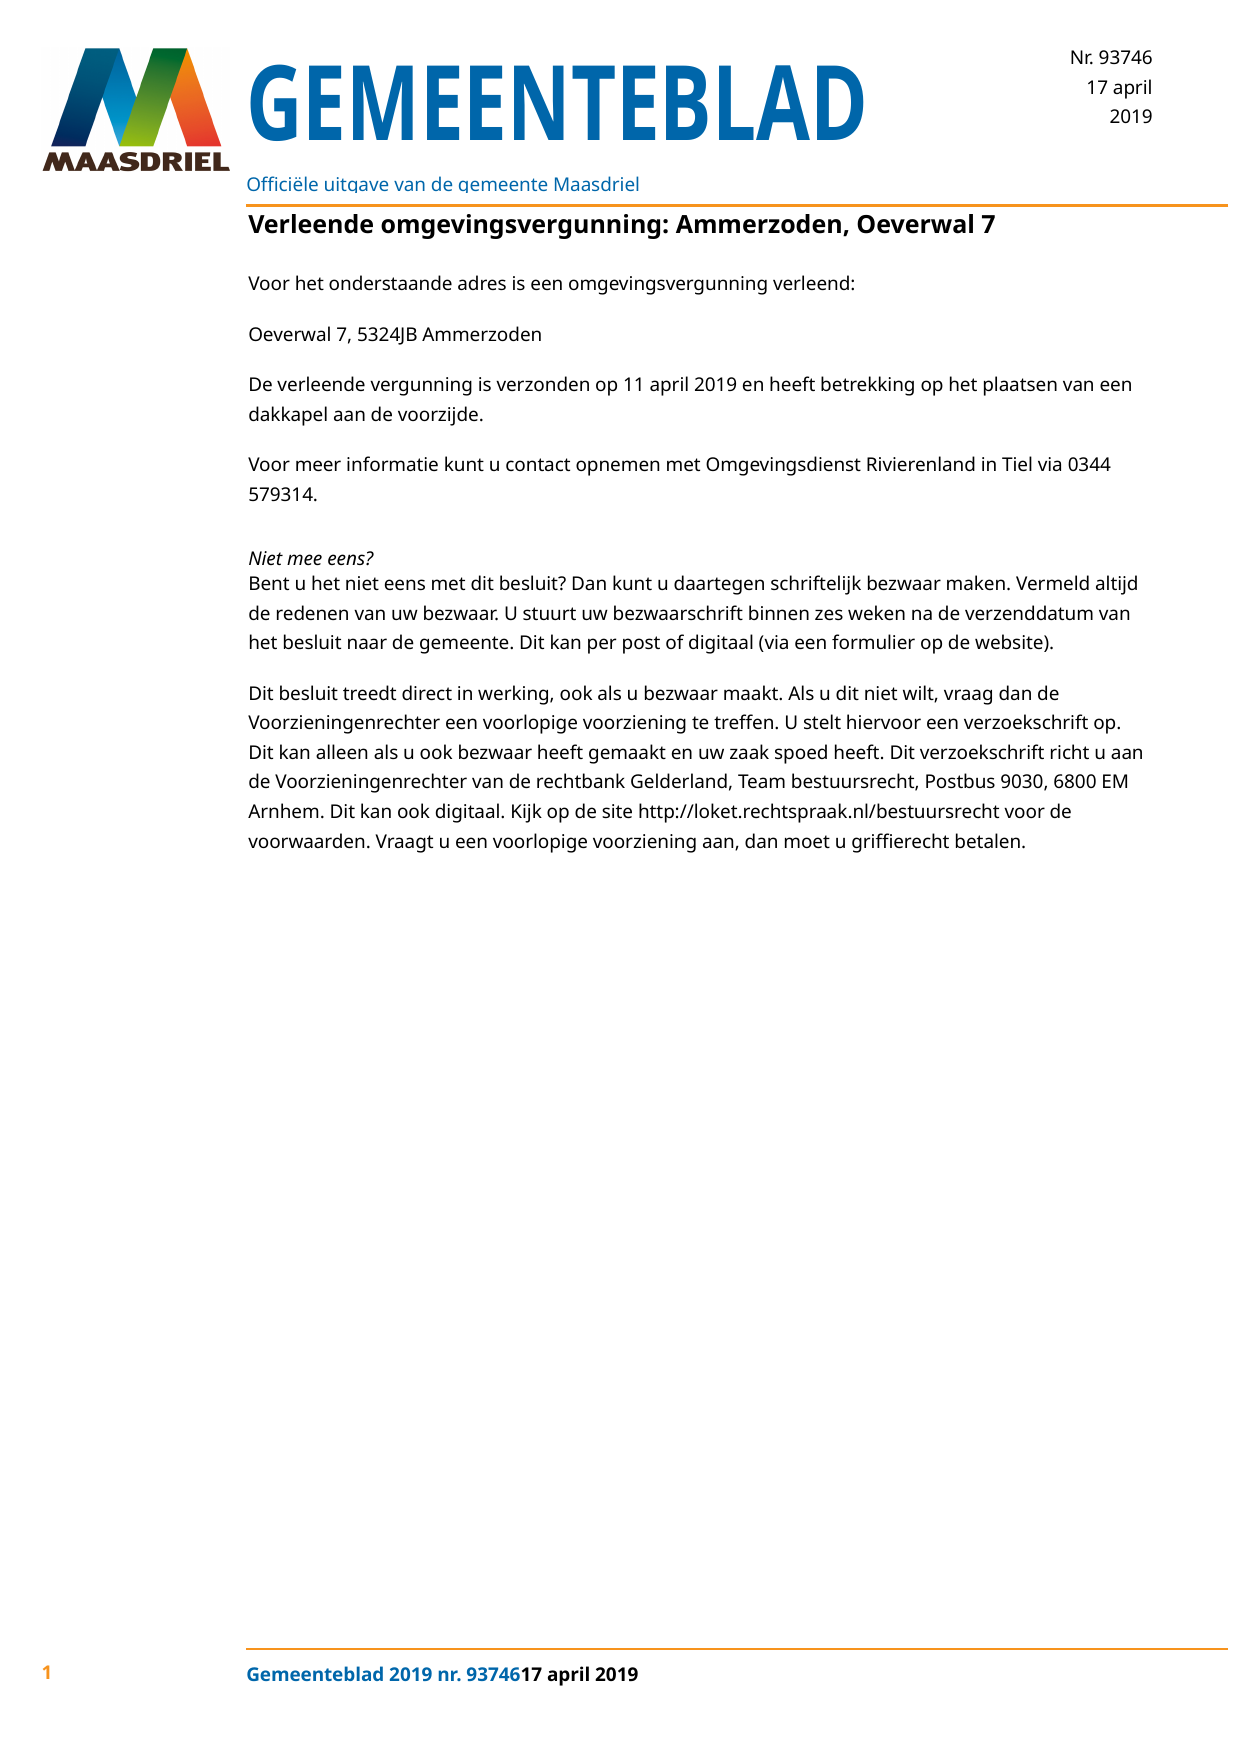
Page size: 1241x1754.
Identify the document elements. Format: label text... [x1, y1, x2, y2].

text Bent u het niet eens met dit besluit? Dan kunt u daartegen schriftelijk bezwaar maken. Vermeld altijd de redenen van uw bezwaar. U stuurt uw bezwaarschrift binnen zes weken na de verzenddatum van het besluit naar de gemeente. Dit kan per post of digitaal (via een formulier op de website). [248, 570, 1152, 655]
picture [41, 47, 231, 172]
text Voor het onderstaande adres is een omgevingsvergunning verleend: [248, 270, 1152, 296]
text Voor meer informatie kunt u contact opnemen met Omgevingsdienst Rivierenland in Tiel via 0344 579314. [248, 451, 1152, 506]
text Dit besluit treedt direct in werking, ook als u bezwaar maakt. Als u dit niet wilt, vraag dan de Voorzieningenrechter een voorlopige voorziening te treffen. U stelt hiervoor een verzoekschrift op. Dit kan alleen als u ook bezwaar heeft gemaakt en uw zaak spoed heeft. Dit verzoekschrift richt u aan de Voorzieningenrechter van de rechtbank Gelderland, Team bestuursrecht, Postbus 9030, 6800 EM Arnhem. Dit kan ook digitaal. Kijk op de site http://loket.rechtspraak.nl/bestuursrecht voor de voorwaarden. Vraagt u een voorlopige voorziening aan, dan moet u griffierecht betalen. [248, 680, 1152, 854]
text Verleende omgevingsvergunning: Ammerzoden, Oeverwal 7 [248, 207, 1152, 241]
text Niet mee eens? [248, 545, 1152, 570]
text De verleende vergunning is verzonden op 11 april 2019 en heeft betrekking op het plaatsen van een dakkapel aan de voorzijde. [248, 371, 1152, 426]
text Oeverwal 7, 5324JB Ammerzoden [248, 321, 1152, 346]
